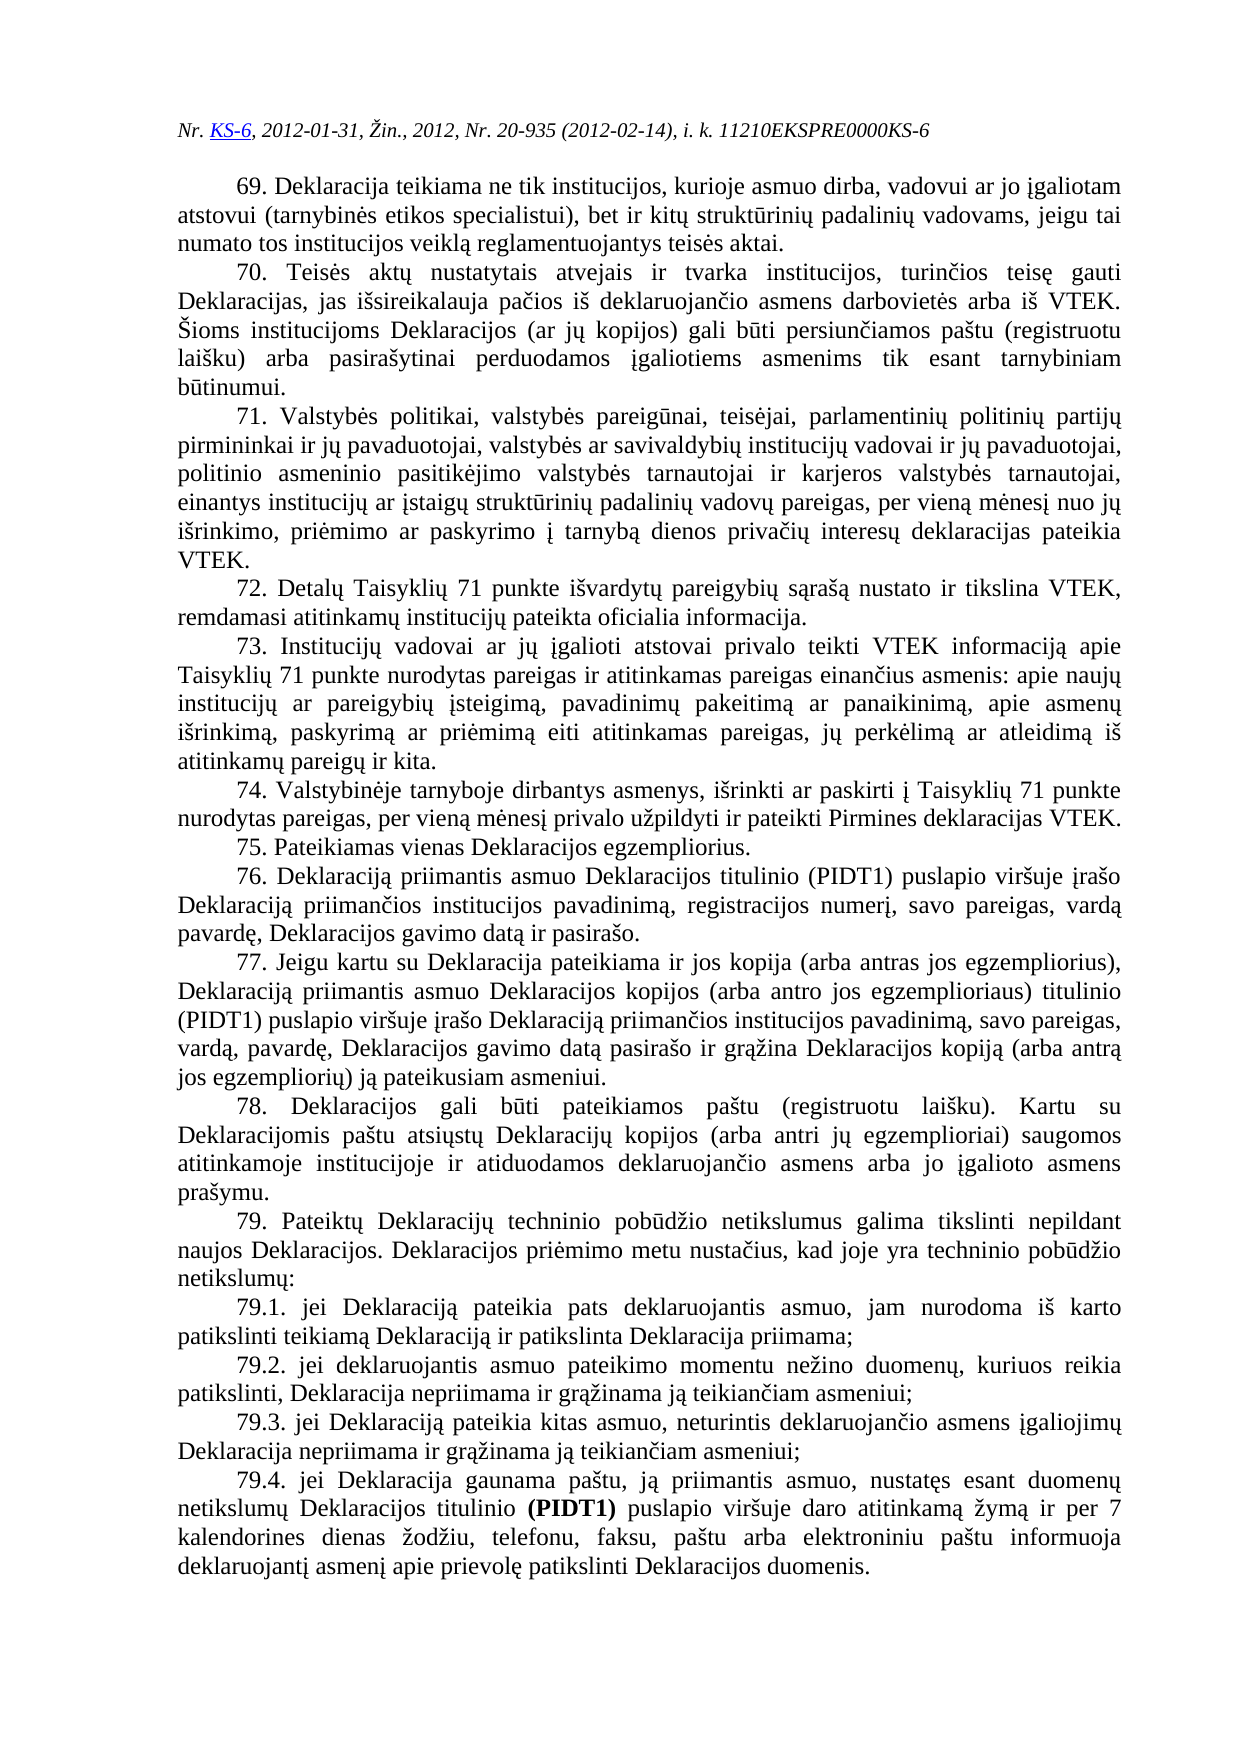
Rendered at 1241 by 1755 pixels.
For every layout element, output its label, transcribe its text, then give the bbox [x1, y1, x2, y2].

text 71. Valstybės politikai, valstybės pareigūnai, teisėjai, parlamentinių politinių partijų pirmininkai ir jų pavaduotojai, valstybės ar savivaldybių institucijų vadovai ir jų pavaduotojai, politinio asmeninio pasitikėjimo valstybės tarnautojai ir karjeros valstybės tarnautojai, einantys institucijų ar įstaigų struktūrinių padalinių vadovų pareigas, per vieną mėnesį nuo jų išrinkimo, priėmimo ar paskyrimo į tarnybą dienos privačių interesų deklaracijas pateikia VTEK. [177, 401, 1122, 573]
text 70. Teisės aktų nustatytais atvejais ir tvarka institucijos, turinčios teisę gauti Deklaracijas, jas išsireikalauja pačios iš deklaruojančio asmens darbovietės arba iš VTEK. Šioms institucijoms Deklaracijos (ar jų kopijos) gali būti persiunčiamos paštu (registruotu laišku) arba pasirašytinai perduodamos įgaliotiems asmenims tik esant tarnybiniam būtinumui. [177, 257, 1122, 401]
text 77. Jeigu kartu su Deklaracija pateikiama ir jos kopija (arba antras jos egzempliorius), Deklaraciją priimantis asmuo Deklaracijos kopijos (arba antro jos egzemplioriaus) titulinio (PIDT1) puslapio viršuje įrašo Deklaraciją priimančios institucijos pavadinimą, savo pareigas, vardą, pavardę, Deklaracijos gavimo datą pasirašo ir grąžina Deklaracijos kopiją (arba antrą jos egzempliorių) ją pateikusiam asmeniui. [177, 947, 1122, 1091]
text 69. Deklaracija teikiama ne tik institucijos, kurioje asmuo dirba, vadovui ar jo įgaliotam atstovui (tarnybinės etikos specialistui), bet ir kitų struktūrinių padalinių vadovams, jeigu tai numato tos institucijos veiklą reglamentuojantys teisės aktai. [177, 171, 1122, 257]
text 79.2. jei deklaruojantis asmuo pateikimo momentu nežino duomenų, kuriuos reikia patikslinti, Deklaracija nepriimama ir grąžinama ją teikiančiam asmeniui; [177, 1350, 1122, 1407]
text 79.3. jei Deklaraciją pateikia kitas asmuo, neturintis deklaruojančio asmens įgaliojimų Deklaracija nepriimama ir grąžinama ją teikiančiam asmeniui; [177, 1407, 1122, 1465]
text 76. Deklaraciją priimantis asmuo Deklaracijos titulinio (PIDT1) puslapio viršuje įrašo Deklaraciją priimančios institucijos pavadinimą, registracijos numerį, savo pareigas, vardą pavardę, Deklaracijos gavimo datą ir pasirašo. [177, 861, 1122, 947]
text 79.4. jei Deklaracija gaunama paštu, ją priimantis asmuo, nustatęs esant duomenų netikslumų Deklaracijos titulinio (PIDT1) puslapio viršuje daro atitinkamą žymą ir per 7 kalendorines dienas žodžiu, telefonu, faksu, paštu arba elektroniniu paštu informuoja deklaruojantį asmenį apie prievolę patikslinti Deklaracijos duomenis. [177, 1465, 1122, 1580]
text 73. Institucijų vadovai ar jų įgalioti atstovai privalo teikti VTEK informaciją apie Taisyklių 71 punkte nurodytas pareigas ir atitinkamas pareigas einančius asmenis: apie naujų institucijų ar pareigybių įsteigimą, pavadinimų pakeitimą ar panaikinimą, apie asmenų išrinkimą, paskyrimą ar priėmimą eiti atitinkamas pareigas, jų perkėlimą ar atleidimą iš atitinkamų pareigų ir kita. [177, 631, 1122, 775]
text 79. Pateiktų Deklaracijų techninio pobūdžio netikslumus galima tikslinti nepildant naujos Deklaracijos. Deklaracijos priėmimo metu nustačius, kad joje yra techninio pobūdžio netikslumų: [177, 1206, 1122, 1292]
text 78. Deklaracijos gali būti pateikiamos paštu (registruotu laišku). Kartu su Deklaracijomis paštu atsiųstų Deklaracijų kopijos (arba antri jų egzemplioriai) saugomos atitinkamoje institucijoje ir atiduodamos deklaruojančio asmens arba jo įgalioto asmens prašymu. [177, 1091, 1122, 1206]
text Nr. KS-6, 2012-01-31, Žin., 2012, Nr. 20-935 (2012-02-14), i. k. 11210EKSPRE0000KS-6 [177, 118, 1122, 142]
text 74. Valstybinėje tarnyboje dirbantys asmenys, išrinkti ar paskirti į Taisyklių 71 punkte nurodytas pareigas, per vieną mėnesį privalo užpildyti ir pateikti Pirmines deklaracijas VTEK. [177, 775, 1122, 832]
text 72. Detalų Taisyklių 71 punkte išvardytų pareigybių sąrašą nustato ir tikslina VTEK, remdamasi atitinkamų institucijų pateikta oficialia informacija. [177, 573, 1122, 631]
text 79.1. jei Deklaraciją pateikia pats deklaruojantis asmuo, jam nurodoma iš karto patikslinti teikiamą Deklaraciją ir patikslinta Deklaracija priimama; [177, 1292, 1122, 1350]
text 75. Pateikiamas vienas Deklaracijos egzempliorius. [177, 832, 1122, 861]
